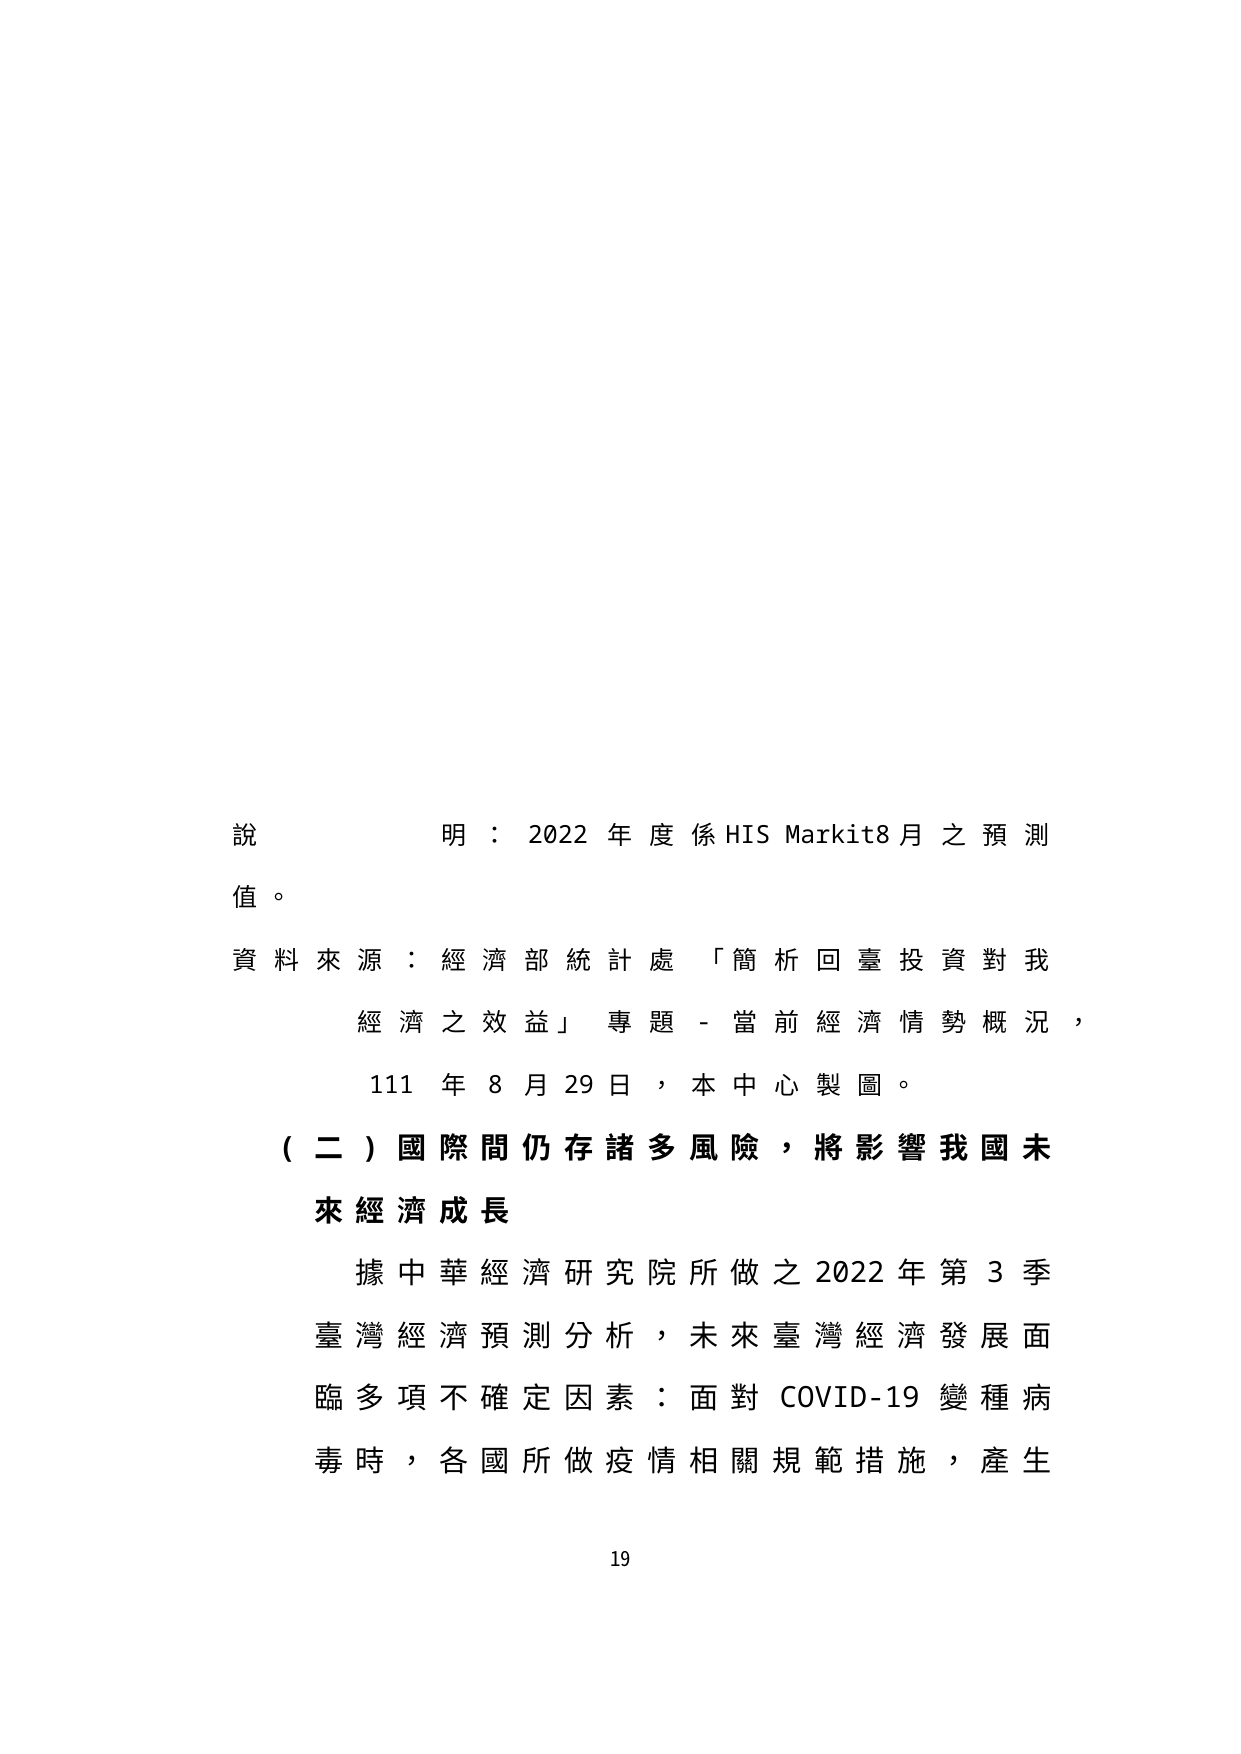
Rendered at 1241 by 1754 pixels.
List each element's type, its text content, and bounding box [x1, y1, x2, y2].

text 資料來源：經濟部統計處「簡析回臺投資對我經濟之效益」專題-當前經濟情勢概況，111年8月29日，本中心製圖。 [212, 917, 1058, 1104]
text 說 明：2022年度係HIS Markit8月之預測值。 [212, 792, 1058, 917]
text (二)國際間仍存諸多風險，將影響我國未來經濟成長 [242, 1104, 1058, 1229]
text 據中華經濟研究院所做之2022年第3季臺灣經濟預測分析，未來臺灣經濟發展面臨多項不確定因素：面對COVID-19變種病毒時，各國所做疫情相關規範措施，產生通膨、升息及負債等將左右全球之經濟活動；主要國家面臨高通膨現象，如美國能源情報署（EIA）2022年7月初預測西德州原油2022年之全年均價約98.79美元/桶，較2021年之68.21美元/桶，增加30.58美元/桶，布蘭特價格走增情形亦然；芝加哥商品期貨CRB index自2020年中以來一路攀升，並已突破2018年之高點等，各國為因應通膨所做貨幣政策相關調整措施對國內物價水準之轉嫁效果仍待觀察；另中國大陸因中國債信、城鎮銀行事件衝擊消費市場，目前已有諸多機構下修中國大陸2022年經濟成長率，包括IMF、HIS Markit、OECD等機構，其中HIS Markit於7月發布資料，將中國大陸經濟成長率下修至4.04%；世銀之預測值由前次之5.1%下修為4.3%；OECD則由5.1%降為4.4%，較中國大陸2022年度成長目標5.5%差距至少1個百分點以上，將進而對全球供應鏈產生影響。 [271, 1229, 1058, 1479]
